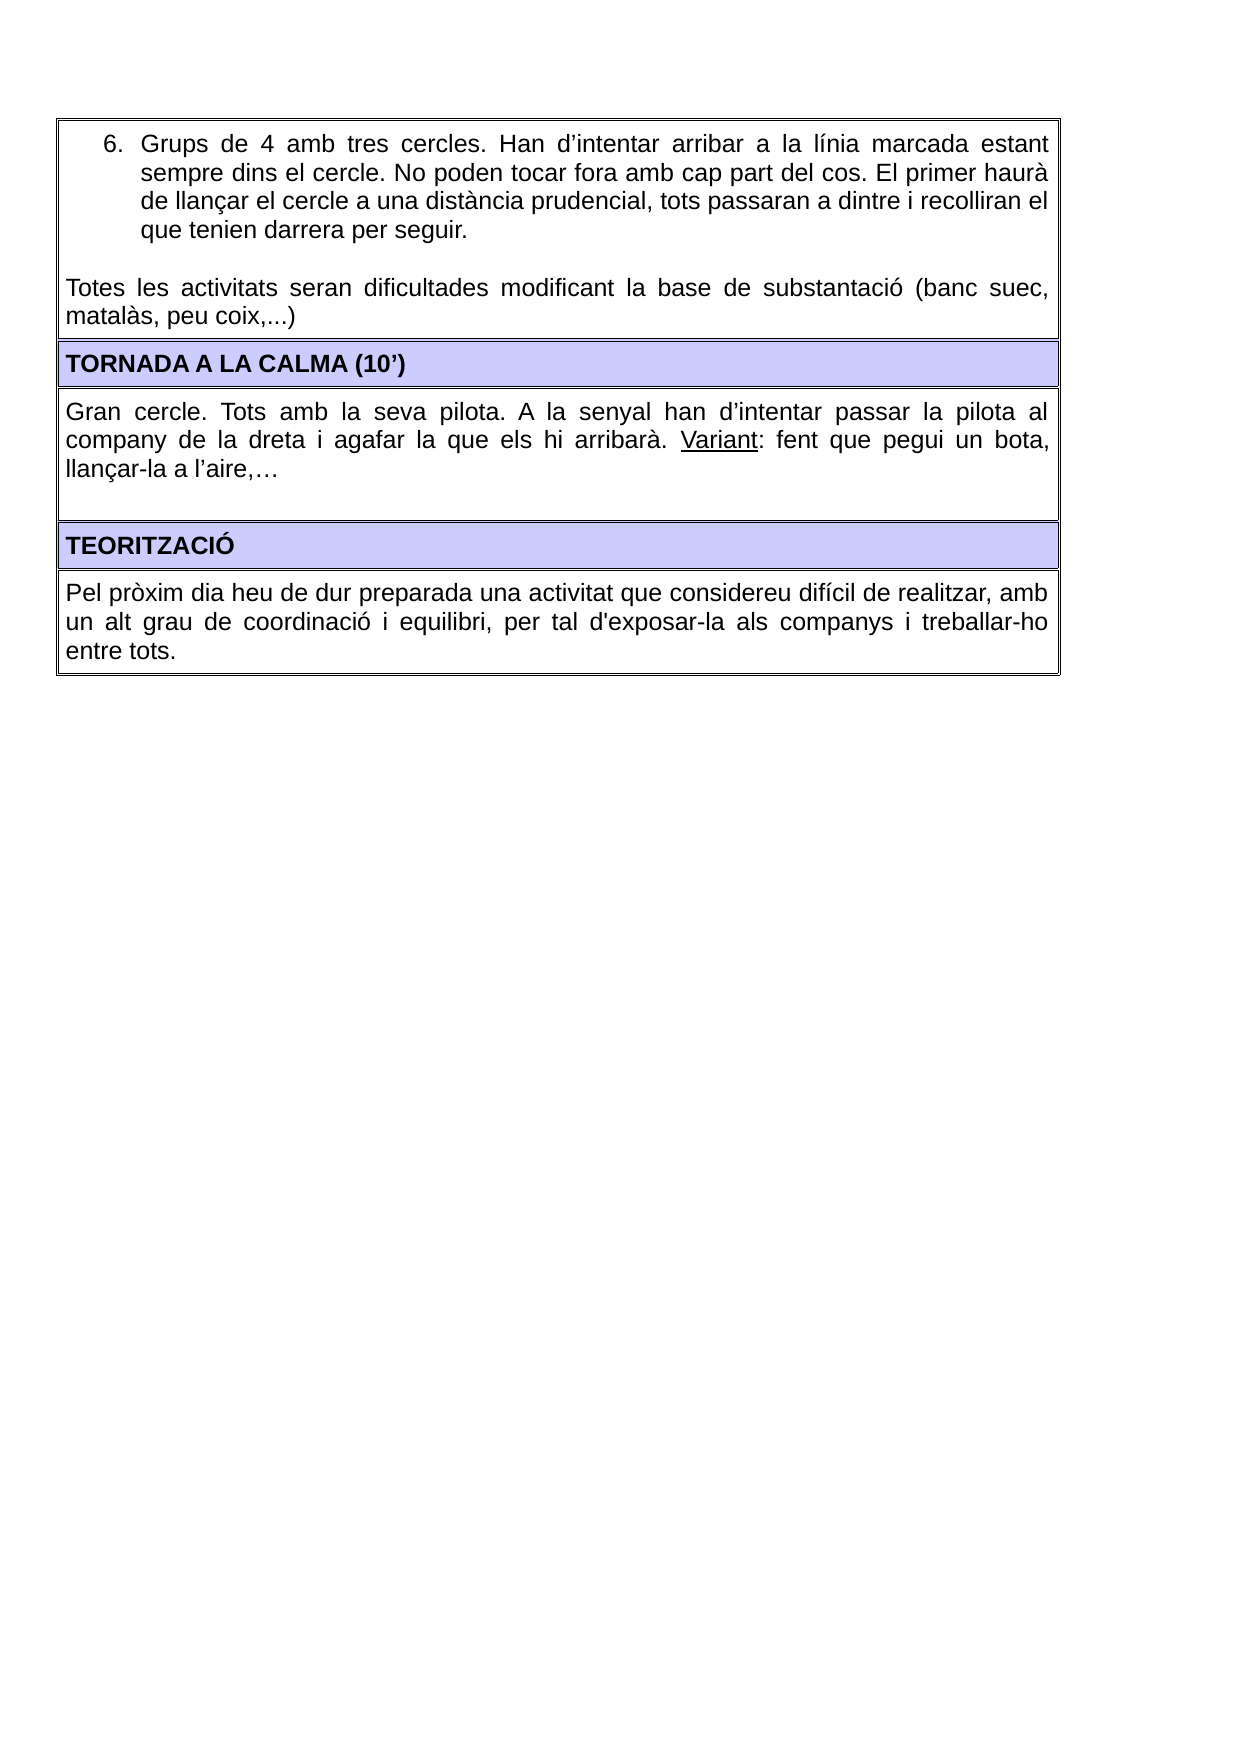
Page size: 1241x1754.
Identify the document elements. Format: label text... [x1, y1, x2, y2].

table_cell Gran cercle. Tots amb la seva pilota. A la senyal han d’intentar passar la pilota al company de la dreta i agafar la que els hi arribarà. Variant: fent que pegui un bota, llançar-la a l’aire,… [59, 389, 1058, 520]
table_cell TORNADA A LA CALMA (10’) [59, 342, 1058, 386]
table_cell Pel pròxim dia heu de dur preparada una activitat que considereu difícil de realitzar, amb un alt grau de coordinació i equilibri, per tal d'exposar-la als companys i treballar-ho entre tots. [59, 571, 1058, 673]
table_cell TEORITZACIÓ [59, 523, 1058, 568]
table_cell Joc de la cadena amb mà dreta. Una parella ho duu, agafant-se ambdos de la mà dreta. Això dificulta que puguin avançar fàcilment. Cada cop que n’agafen un, aquest s’afegeix agafant-se amb mà dreta. Quan són 4 poden xapar-se en dos. Variant: amb mà esquerra. Una pilota de tennis cada un. A la senyal han d’anar botant-la. Han de realitzar un moviment coordinat per tal que no se’ls escapi. El mateix però ara l’han de llançar a l’aire. Variant: llançar-la i fer mamballeta. Per parelles, cada un amb la seva pilota. A la senyal han d’intentar que la pilota xoqui a l’aire. Igual que 3 però llançant la pilota a l’aire i agafant la del company. Grups de 4 amb tres cercles. Han d’intentar arribar a la línia marcada estant sempre dins el cercle. No poden tocar fora amb cap part del cos. El primer haurà de llançar el cercle a una distància prudencial, tots passaran a dintre i recolliran el que tenien darrera per seguir. Totes les activitats seran dificultades modificant la base de substantació (banc suec, matalàs, peu coix,...) [59, 121, 1058, 338]
